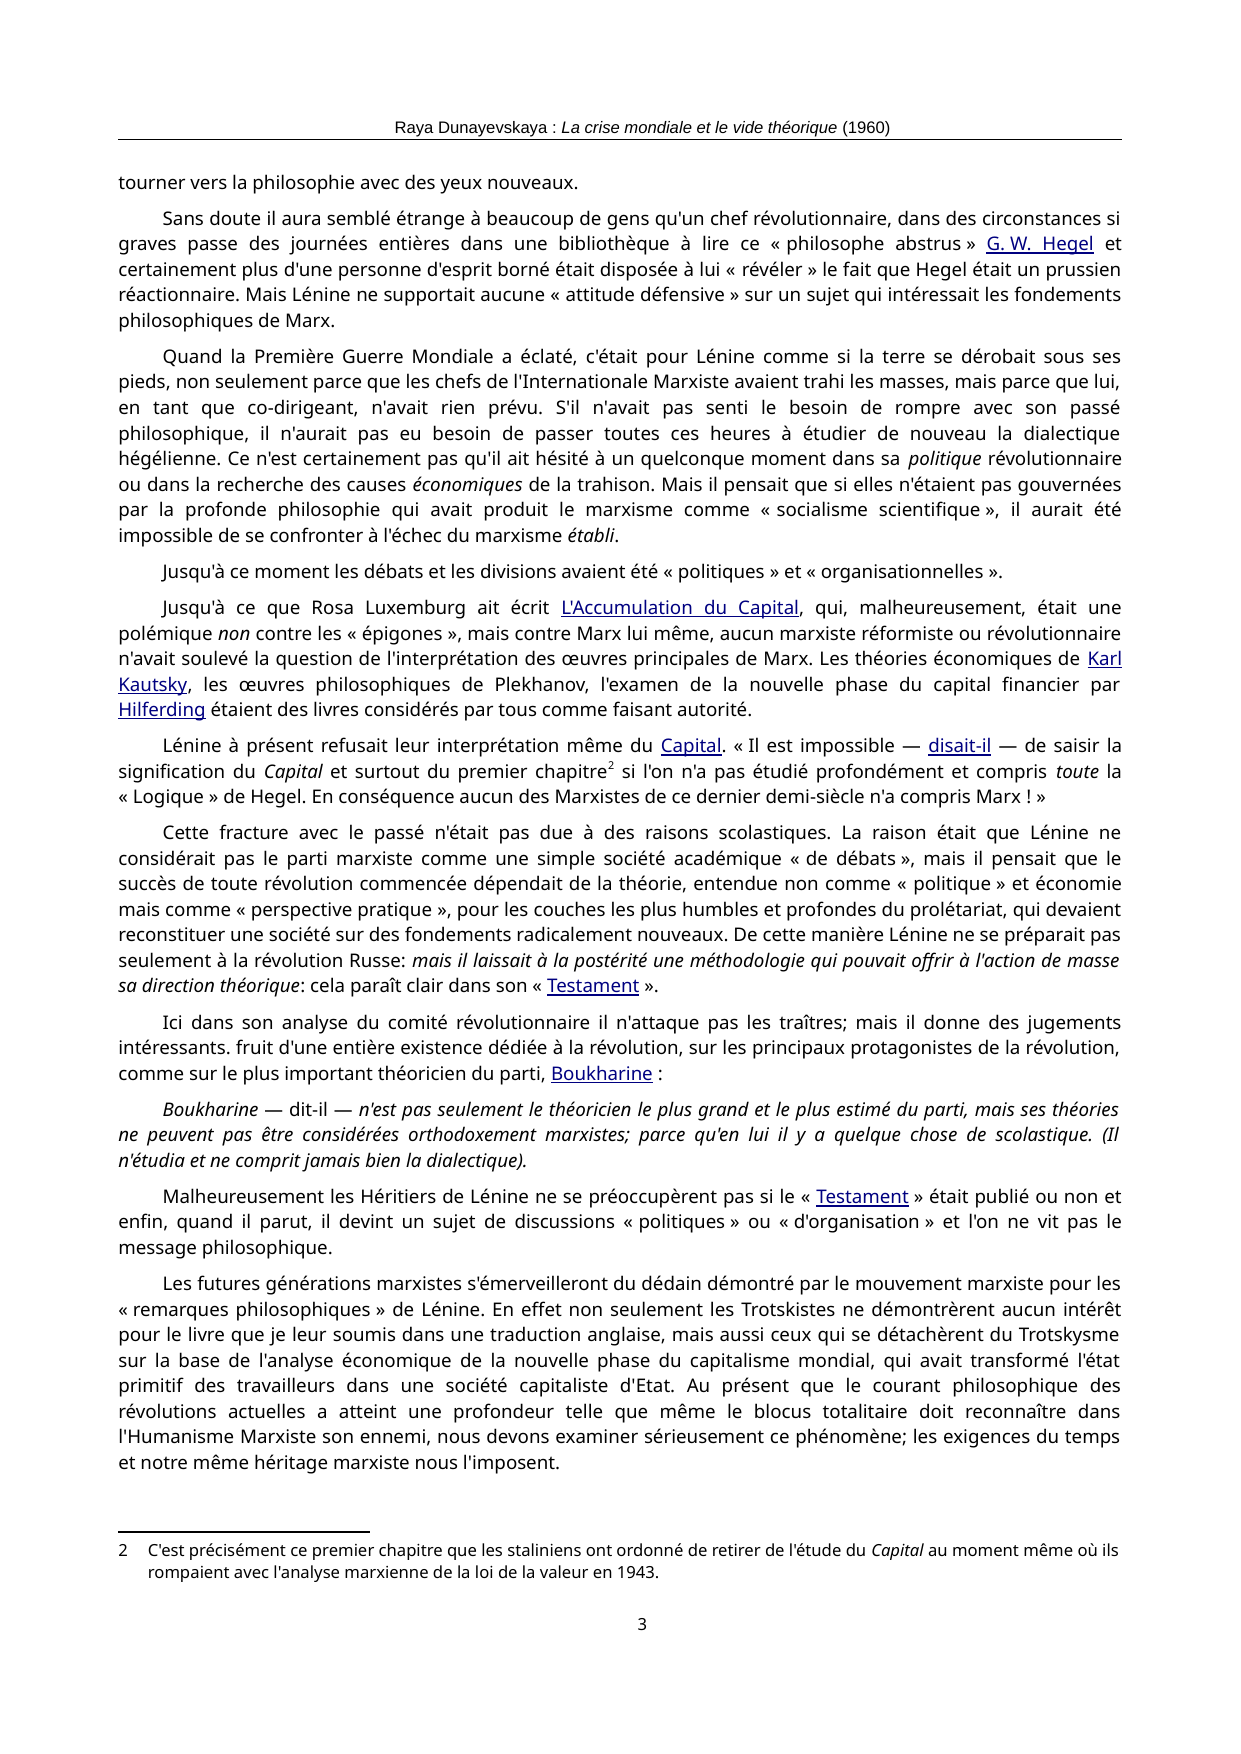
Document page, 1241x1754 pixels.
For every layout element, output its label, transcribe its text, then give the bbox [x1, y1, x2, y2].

text Malheureusement les Héritiers de Lénine ne se préoccupèrent pas si le « Testament » était publié ou non et enfin, quand il parut, il devint un sujet de discussions « politiques » ou « d'organisation » et l'on ne vit pas le message philosophique. [118, 1183, 1122, 1260]
text Lénine à présent refusait leur interprétation même du Capital. « Il est impossible — disait-il — de saisir la signification du Capital et surtout du premier chapitre si l'on n'a pas étudié profondément et compris toute la « Logique » de Hegel. En conséquence aucun des Marxistes de ce dernier demi-siècle n'a compris Marx ! » [118, 732, 1122, 809]
text Boukharine — dit-il — n'est pas seulement le théoricien le plus grand et le plus estimé du parti, mais ses théories ne peuvent pas être considérées orthodoxement marxistes; parce qu'en lui il y a quelque chose de scolastique. (Il n'étudia et ne comprit jamais bien la dialectique). [118, 1096, 1122, 1173]
text Quand la Première Guerre Mondiale a éclaté, c'était pour Lénine comme si la terre se dérobait sous ses pieds, non seulement parce que les chefs de l'Internationale Marxiste avaient trahi les masses, mais parce que lui, en tant que co-dirigeant, n'avait rien prévu. S'il n'avait pas senti le besoin de rompre avec son passé philosophique, il n'aurait pas eu besoin de passer toutes ces heures à étudier de nouveau la dialectique hégélienne. Ce n'est certainement pas qu'il ait hésité à un quelconque moment dans sa politique révolutionnaire ou dans la recherche des causes économiques de la trahison. Mais il pensait que si elles n'étaient pas gouvernées par la profonde philosophie qui avait produit le marxisme comme « socialisme scientifique », il aurait été impossible de se confronter à l'échec du marxisme établi. [118, 343, 1122, 547]
text Jusqu'à ce moment les débats et les divisions avaient été « politiques » et « organisationnelles ». [118, 558, 1122, 584]
text C'est précisément ce premier chapitre que les staliniens ont ordonné de retirer de l'étude du Capital au moment même où ils rompaient avec l'analyse marxienne de la loi de la valeur en 1943. [118, 1538, 1122, 1583]
text Ici dans son analyse du comité révolutionnaire il n'attaque pas les traîtres; mais il donne des jugements intéressants. fruit d'une entière existence dédiée à la révolution, sur les principaux protagonistes de la révolution, comme sur le plus important théoricien du parti, Boukharine : [118, 1009, 1122, 1086]
text Les futures générations marxistes s'émerveilleront du dédain démontré par le mouvement marxiste pour les « remarques philosophiques » de Lénine. En effet non seulement les Trotskistes ne démontrèrent aucun intérêt pour le livre que je leur soumis dans une traduction anglaise, mais aussi ceux qui se détachèrent du Trotskysme sur la base de l'analyse économique de la nouvelle phase du capitalisme mondial, qui avait transformé l'état primitif des travailleurs dans une société capitaliste d'Etat. Au présent que le courant philosophique des révolutions actuelles a atteint une profondeur telle que même le blocus totalitaire doit reconnaître dans l'Humanisme Marxiste son ennemi, nous devons examiner sérieusement ce phénomène; les exigences du temps et notre même héritage marxiste nous l'imposent. [118, 1271, 1122, 1475]
text Sans doute il aura semblé étrange à beaucoup de gens qu'un chef révolutionnaire, dans des circonstances si graves passe des journées entières dans une bibliothèque à lire ce « philosophe abstrus » G. W. Hegel et certainement plus d'une personne d'esprit borné était disposée à lui « révéler » le fait que Hegel était un prussien réactionnaire. Mais Lénine ne supportait aucune « attitude défensive » sur un sujet qui intéressait les fondements philosophiques de Marx. [118, 205, 1122, 333]
text Cette fracture avec le passé n'était pas due à des raisons scolastiques. La raison était que Lénine ne considérait pas le parti marxiste comme une simple société académique « de débats », mais il pensait que le succès de toute révolution commencée dépendait de la théorie, entendue non comme « politique » et économie mais comme « perspective pratique », pour les couches les plus humbles et profondes du prolétariat, qui devaient reconstituer une société sur des fondements radicalement nouveaux. De cette manière Lénine ne se préparait pas seulement à la révolution Russe: mais il laissait à la postérité une méthodologie qui pouvait offrir à l'action de masse sa direction théorique: cela paraît clair dans son « Testament ». [118, 820, 1122, 998]
text Jusqu'à ce que Rosa Luxemburg ait écrit L'Accumulation du Capital, qui, malheureusement, était une polémique non contre les « épigones », mais contre Marx lui même, aucun marxiste réformiste ou révolutionnaire n'avait soulevé la question de l'interprétation des œuvres principales de Marx. Les théories économiques de Karl Kautsky, les œuvres philosophiques de Plekhanov, l'examen de la nouvelle phase du capital financier par Hilferding étaient des livres considérés par tous comme faisant autorité. [118, 594, 1122, 722]
text tourner vers la philosophie avec des yeux nouveaux. [118, 169, 1122, 194]
